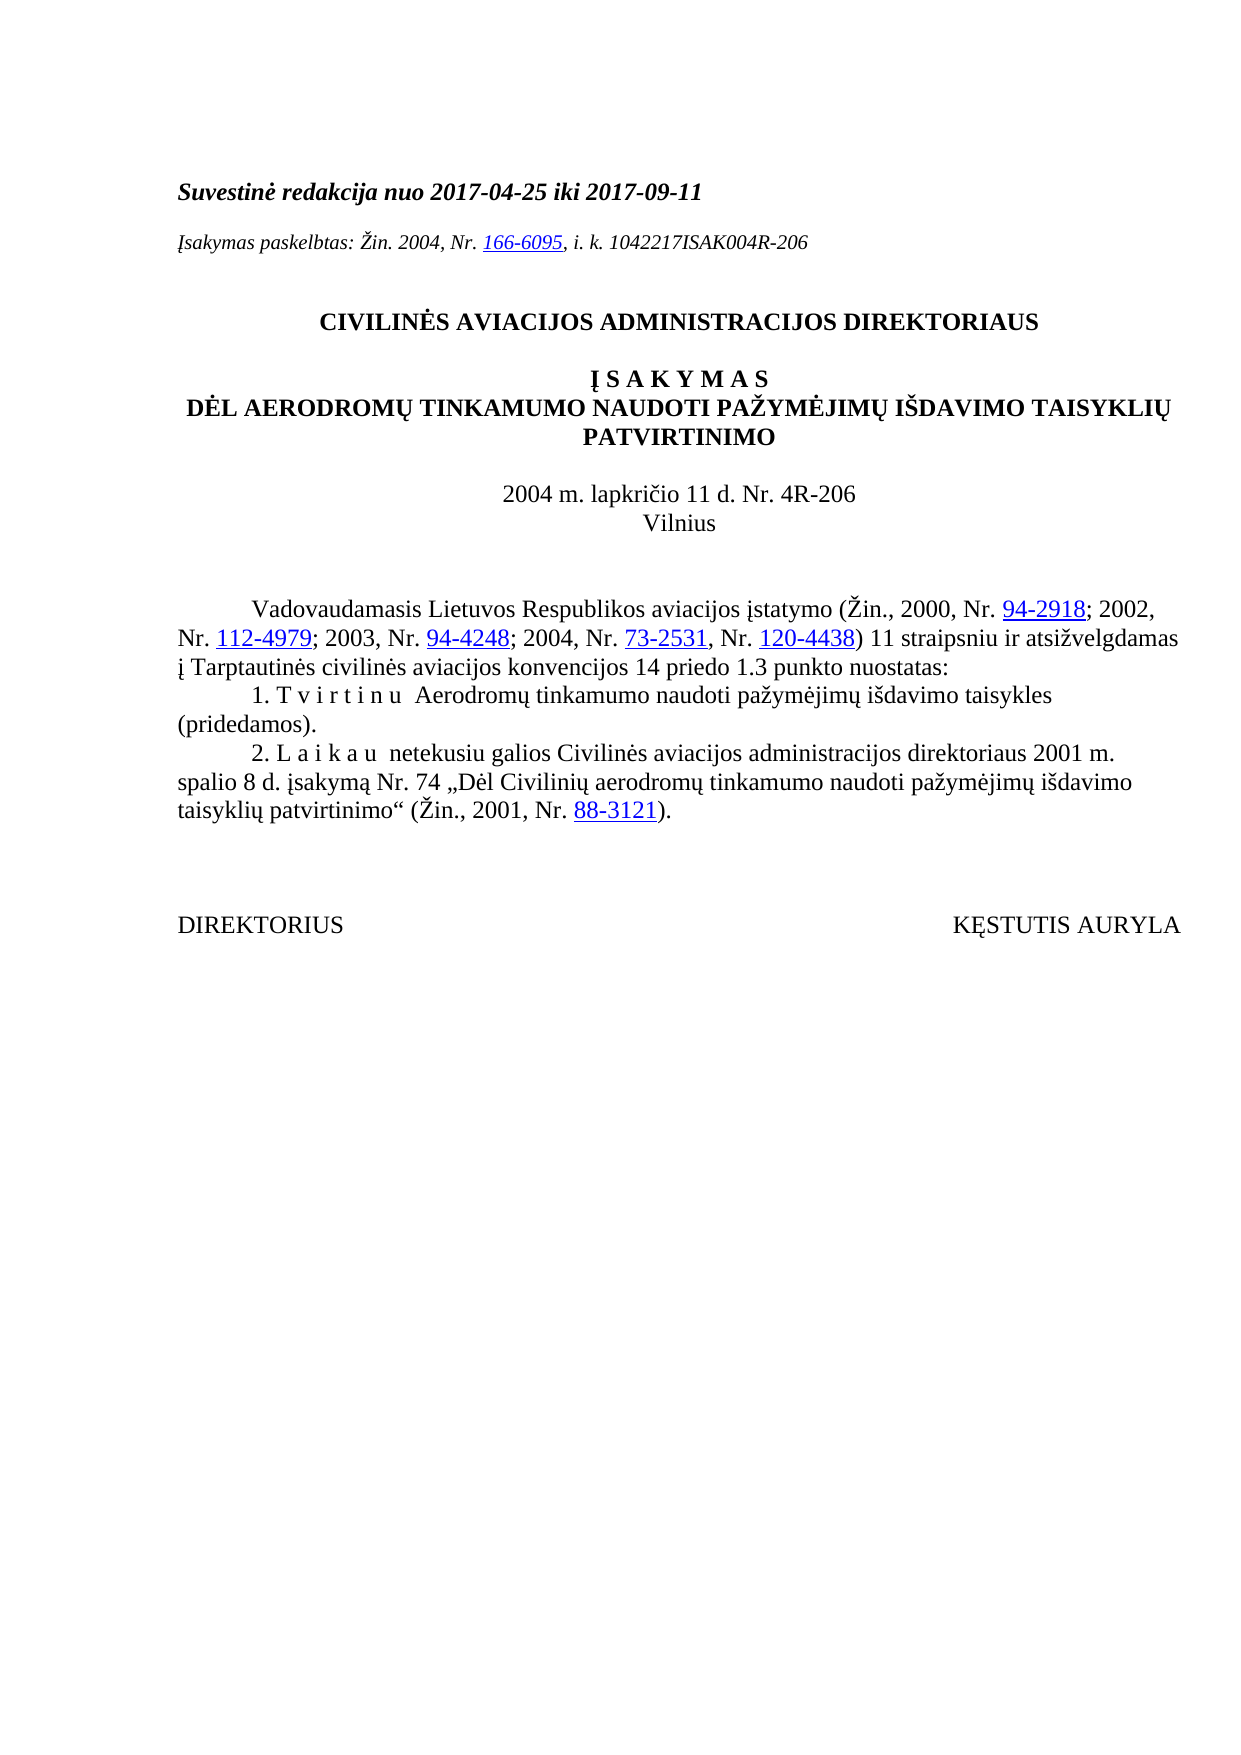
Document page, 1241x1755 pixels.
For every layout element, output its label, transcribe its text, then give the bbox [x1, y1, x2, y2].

text Į S A K Y M A S [177, 364, 1181, 393]
text Vilnius [177, 508, 1181, 537]
text 1. Tvirtinu Aerodromų tinkamumo naudoti pažymėjimų išdavimo taisykles (pridedamos). [177, 681, 1181, 738]
text CIVILINĖS AVIACIJOS ADMINISTRACIJOS DIREKTORIAUS [177, 307, 1181, 336]
text DIREKTORIUS KĘSTUTIS AURYLA [177, 911, 1181, 939]
text Vadovaudamasis Lietuvos Respublikos aviacijos įstatymo (Žin., 2000, Nr. 94-2918; 2002, Nr. 112-4979; 2003, Nr. 94-4248; 2004, Nr. 73-2531, Nr. 120-4438) 11 straipsniu ir atsižvelgdamas į Tarptautinės civilinės aviacijos konvencijos 14 priedo 1.3 punkto nuostatas: [177, 594, 1181, 681]
text 2004 m. lapkričio 11 d. Nr. 4R-206 [177, 479, 1181, 508]
text Įsakymas paskelbtas: Žin. 2004, Nr. 166-6095, i. k. 1042217ISAK004R-206 [177, 230, 1181, 254]
text 2. Laikau netekusiu galios Civilinės aviacijos administracijos direktoriaus 2001 m. spalio 8 d. įsakymą Nr. 74 „Dėl civilinių aerodromų tinkamumo naudoti pažymėjimų išdavimo taisyklių patvirtinimo“ (Žin., 2001, Nr. 88-3121). [177, 738, 1181, 824]
text DĖL AERODROMŲ TINKAMUMO NAUDOTI PAŽYMĖJIMŲ IŠDAVIMO TAISYKLIŲ PATVIRTINIMO [177, 393, 1181, 451]
text Suvestinė redakcija nuo 2017-04-25 iki 2017-09-11 [177, 177, 1181, 206]
